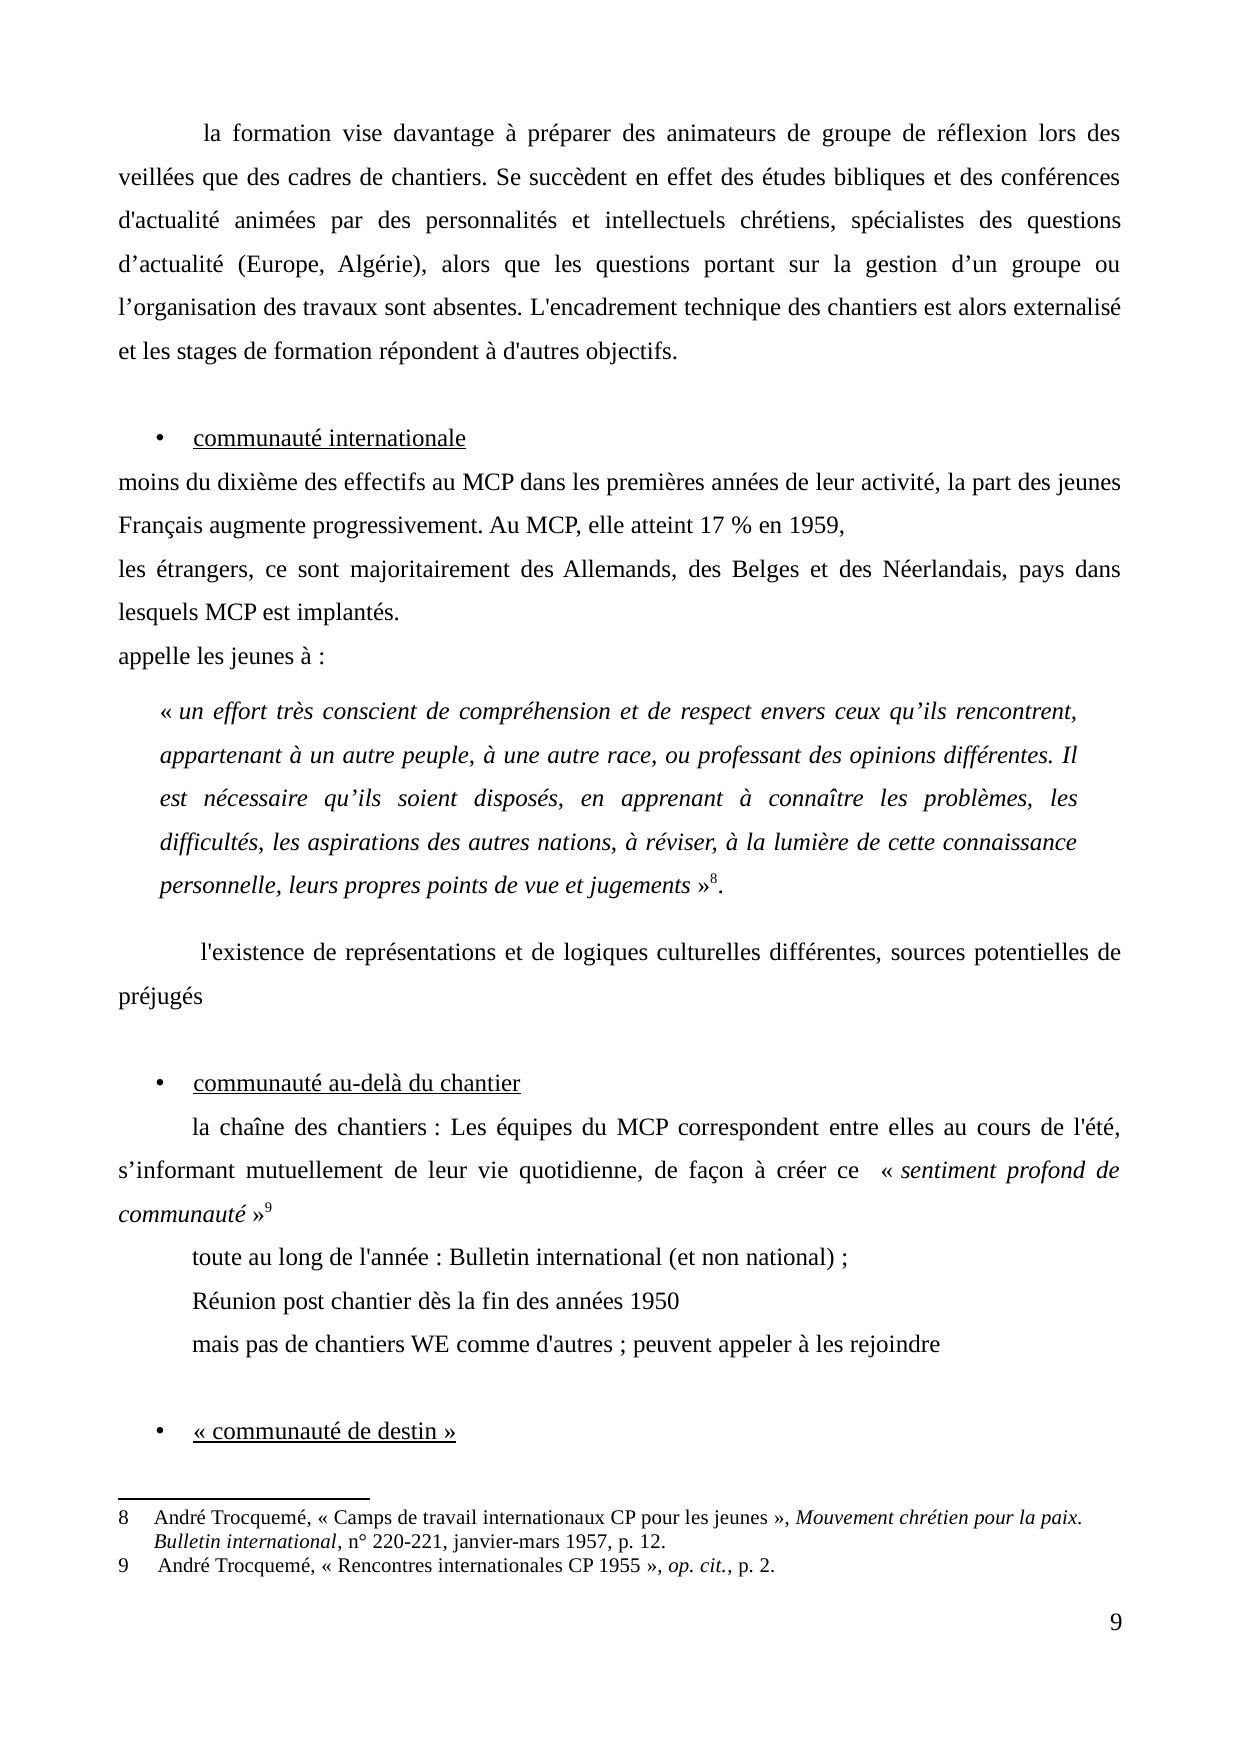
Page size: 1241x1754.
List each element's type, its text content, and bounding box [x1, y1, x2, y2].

text « un effort très conscient de compréhension et de respect envers ceux qu’ils rencontrent, appartenant à un autre peuple, à une autre race, ou professant des opinions différentes. Il est nécessaire qu’ils soient disposés, en apprenant à connaître les problèmes, les difficultés, les aspirations des autres nations, à réviser, à la lumière de cette connaissance personnelle, leurs propres points de vue et jugements ». [159, 696, 1081, 899]
list « communauté de destin » [156, 1416, 1122, 1445]
text la chaîne des chantiers : Les équipes du MCP correspondent entre elles au cours de l'été, s’informant mutuellement de leur vie quotidienne, de façon à créer ce « sentiment profond de communauté » [118, 1111, 1122, 1228]
text André Trocquemé, « Rencontres internationales CP 1955 », op. cit., p. 2. [118, 1553, 1122, 1577]
text moins du dixième des effectifs au MCP dans les premières années de leur activité, la part des jeunes Français augmente progressivement. Au MCP, elle atteint 17 % en 1959, [118, 466, 1122, 539]
text mais pas de chantiers WE comme d'autres ; peuvent appeler à les rejoindre [118, 1329, 1122, 1358]
text les étrangers, ce sont majoritairement des Allemands, des Belges et des Néerlandais, pays dans lesquels MCP est implantés. [118, 553, 1122, 626]
text toute au long de l'année : Bulletin international (et non national) ; [118, 1242, 1122, 1271]
list communauté au-delà du chantier [156, 1068, 1122, 1097]
text André Trocquemé, « Camps de travail internationaux CP pour les jeunes », Mouvement chrétien pour la paix. Bulletin international, n° 220-221, janvier-mars 1957, p. 12. [118, 1505, 1122, 1553]
list communauté internationale [156, 423, 1122, 452]
text la formation vise davantage à préparer des animateurs de groupe de réflexion lors des veillées que des cadres de chantiers. Se succèdent en effet des études bibliques et des conférences d'actualité animées par des personnalités et intellectuels chrétiens, spécialistes des questions d’actualité (Europe, Algérie), alors que les questions portant sur la gestion d’un groupe ou l’organisation des travaux sont absentes. L'encadrement technique des chantiers est alors externalisé et les stages de formation répondent à d'autres objectifs. [118, 118, 1122, 365]
text appelle les jeunes à : [118, 641, 1122, 670]
text Réunion post chantier dès la fin des années 1950 [118, 1286, 1122, 1315]
text l'existence de représentations et de logiques culturelles différentes, sources potentielles de préjugés [118, 937, 1122, 1010]
